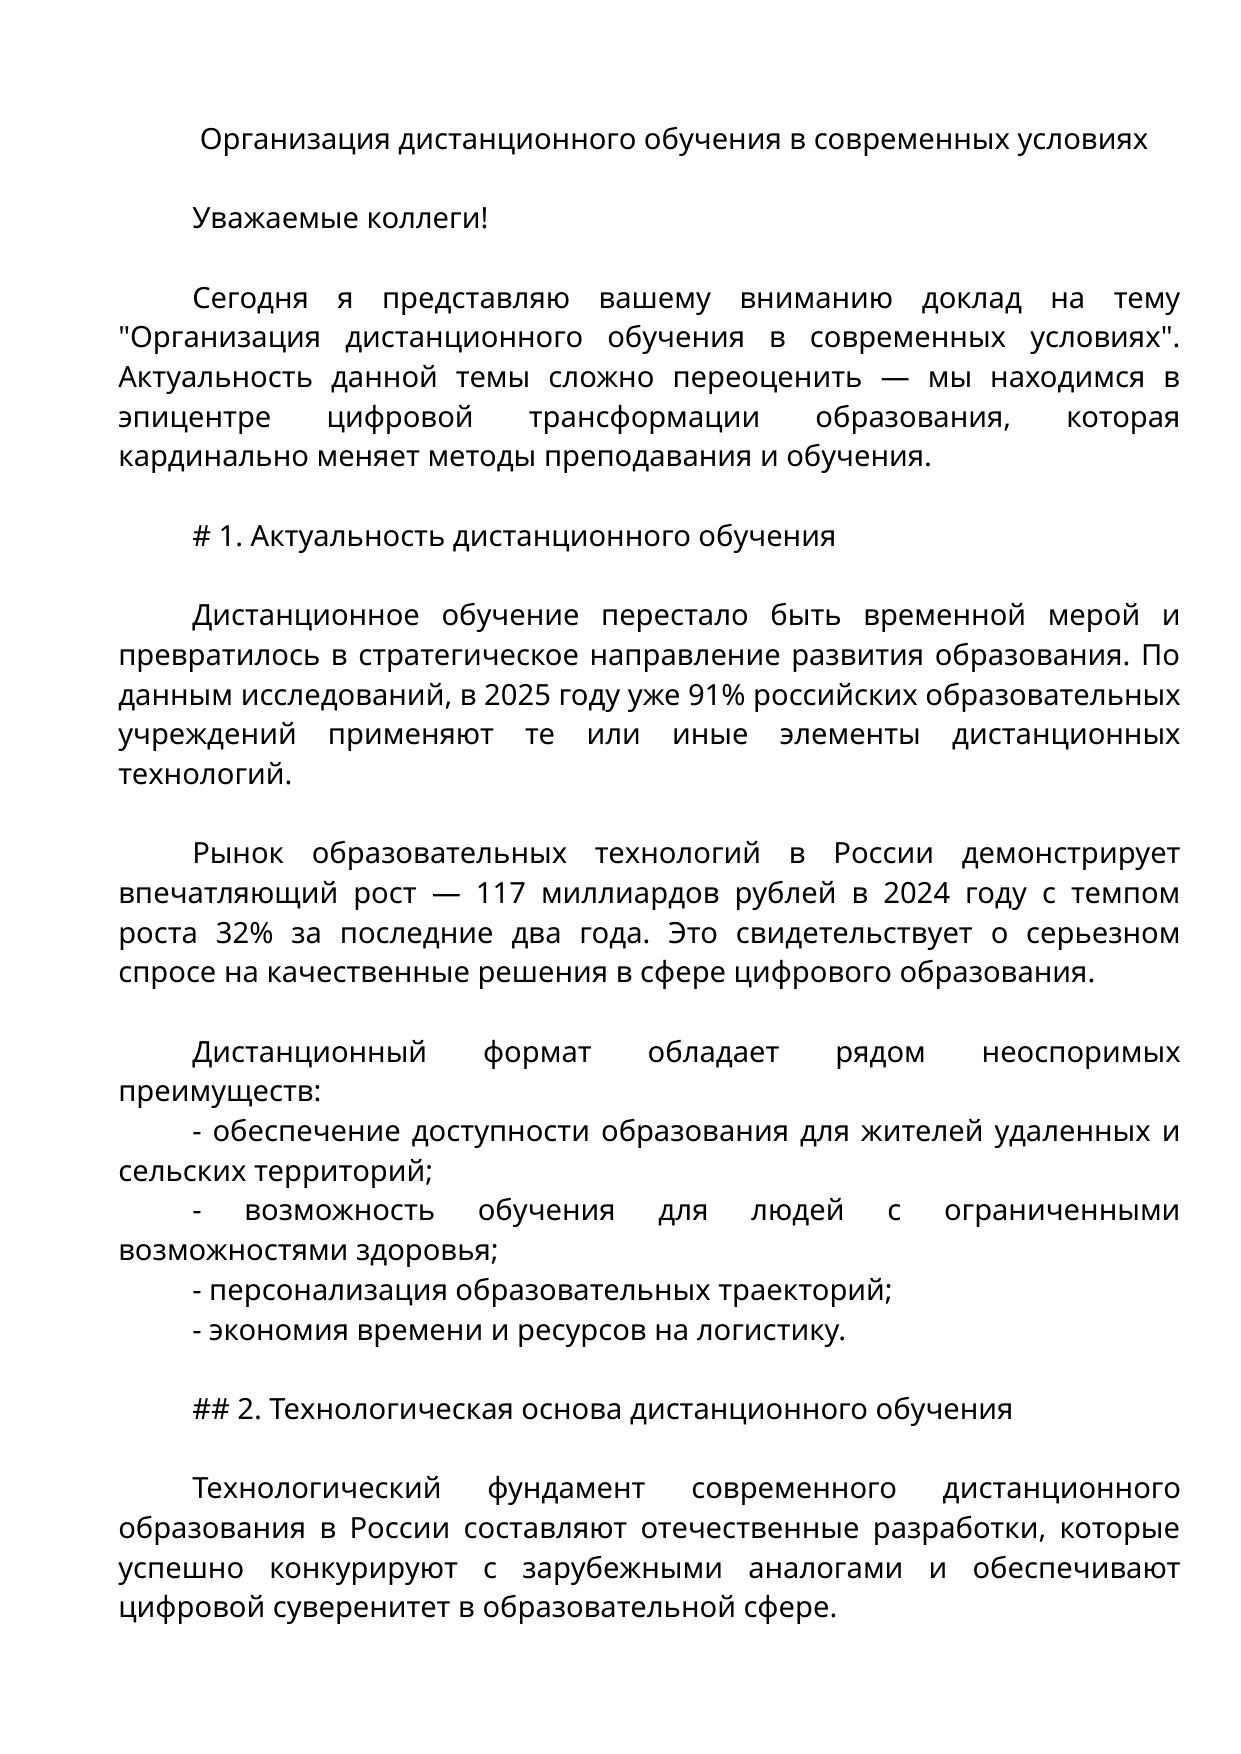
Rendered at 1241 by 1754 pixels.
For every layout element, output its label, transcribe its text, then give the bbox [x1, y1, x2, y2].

text Дистанционное обучение перестало быть временной мерой и превратилось в стратегическое направление развития образования. По данным исследований, в 2025 году уже 91% российских образовательных учреждений применяют те или иные элементы дистанционных технологий. [118, 594, 1181, 793]
text Рынок образовательных технологий в России демонстрирует впечатляющий рост — 117 миллиардов рублей в 2024 году с темпом роста 32% за последние два года. Это свидетельствует о серьезном спросе на качественные решения в сфере цифрового образования. [118, 832, 1181, 991]
text Организация дистанционного обучения в современных условиях [118, 118, 1181, 158]
text - обеспечение доступности образования для жителей удаленных и сельских территорий; [118, 1110, 1181, 1190]
text Дистанционный формат обладает рядом неоспоримых преимуществ: [118, 1031, 1181, 1110]
text - экономия времени и ресурсов на логистику. [118, 1309, 1181, 1348]
text - персонализация образовательных траекторий; [118, 1269, 1181, 1309]
text - возможность обучения для людей с ограниченными возможностями здоровья; [118, 1190, 1181, 1269]
text Уважаемые коллеги! [118, 197, 1181, 237]
text ## 2. Технологическая основа дистанционного обучения [118, 1388, 1181, 1428]
text Технологический фундамент современного дистанционного образования в России составляют отечественные разработки, которые успешно конкурируют с зарубежными аналогами и обеспечивают цифровой суверенитет в образовательной сфере. [118, 1467, 1181, 1626]
text # 1. Актуальность дистанционного обучения [118, 515, 1181, 555]
text Сегодня я представляю вашему вниманию доклад на тему "Организация дистанционного обучения в современных условиях". Актуальность данной темы сложно переоценить — мы находимся в эпицентре цифровой трансформации образования, которая кардинально меняет методы преподавания и обучения. [118, 277, 1181, 475]
